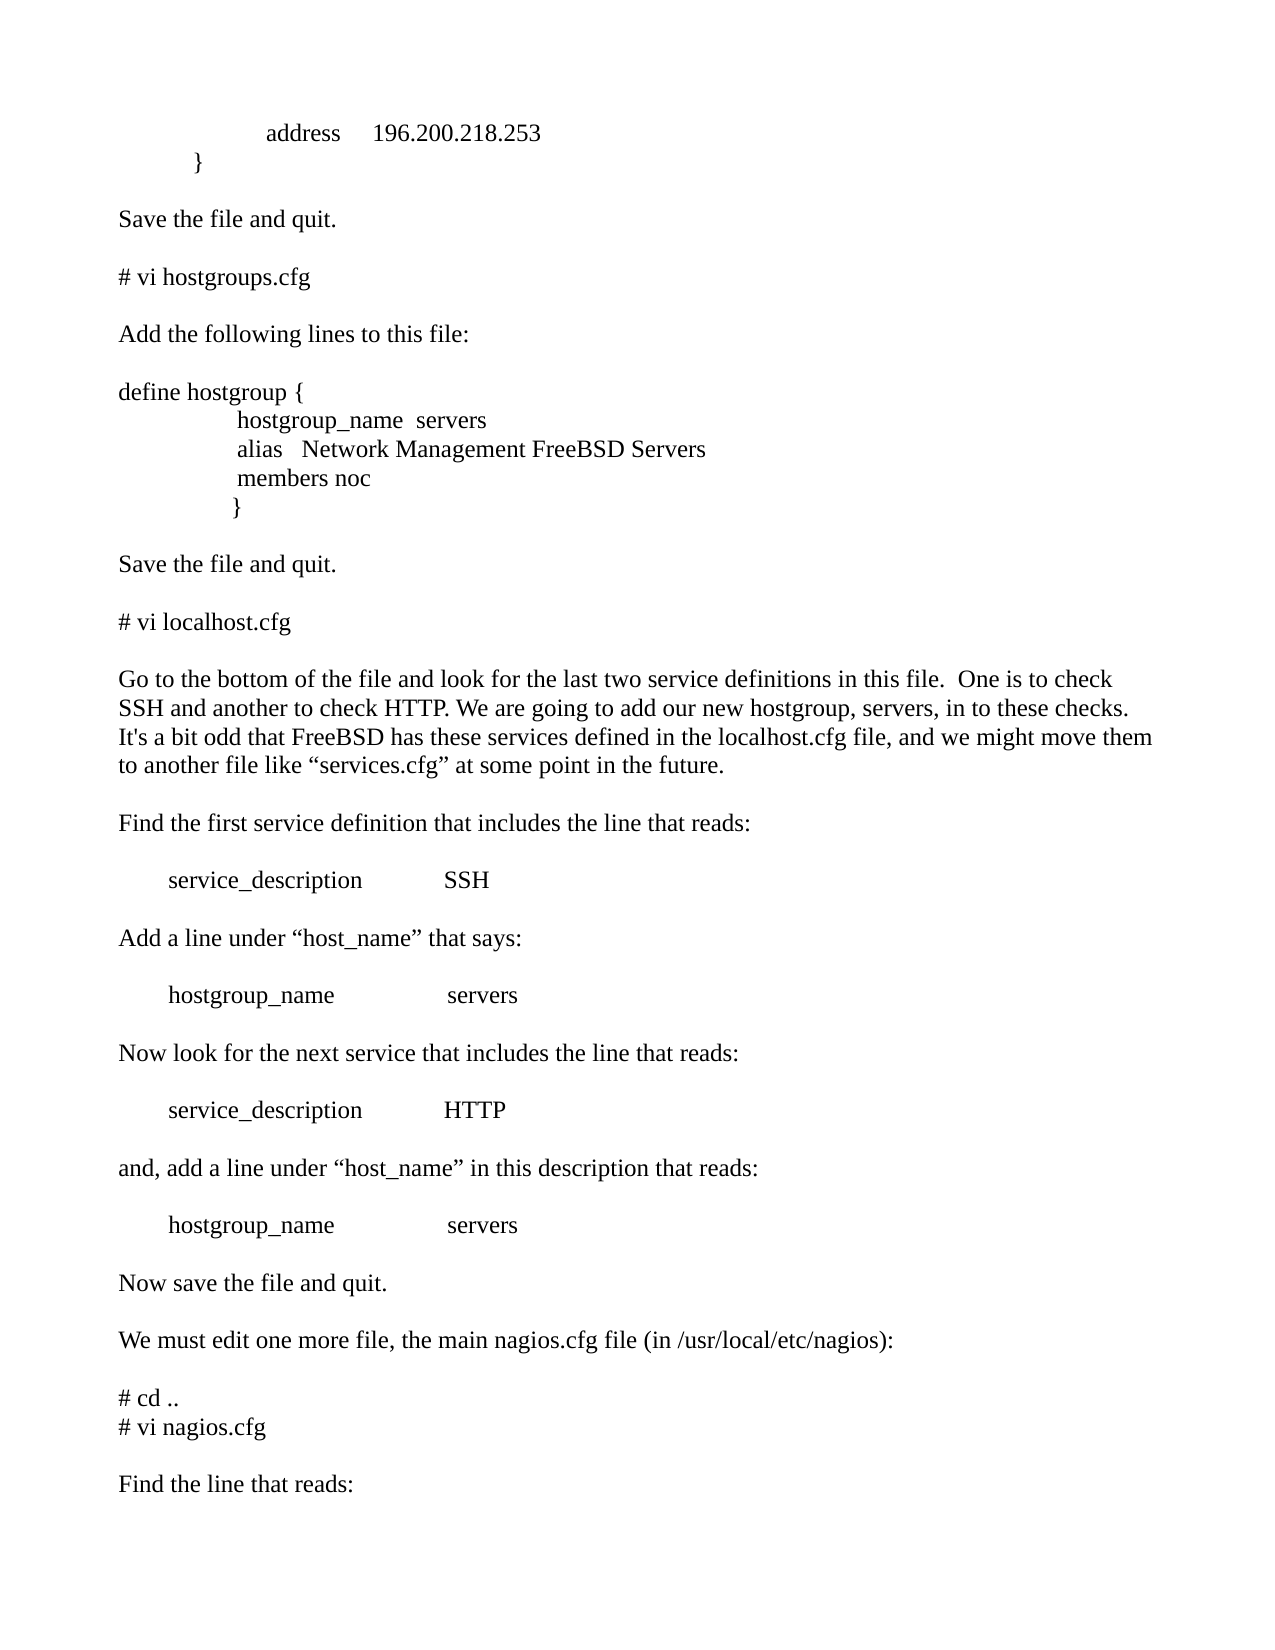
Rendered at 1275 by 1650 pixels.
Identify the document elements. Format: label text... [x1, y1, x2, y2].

text alias Network Management FreeBSD Servers [118, 434, 1157, 463]
text hostgroup_name servers [118, 1211, 1157, 1239]
text members noc [118, 463, 1157, 492]
text # cd .. [118, 1383, 1157, 1412]
text Save the file and quit. [118, 204, 1157, 233]
text # vi nagios.cfg [118, 1412, 1157, 1441]
text Now look for the next service that includes the line that reads: [118, 1038, 1157, 1067]
text Add a line under “host_name” that says: [118, 923, 1157, 952]
text } [118, 492, 1157, 521]
text Find the first service definition that includes the line that reads: [118, 808, 1157, 837]
text Add the following lines to this file: [118, 319, 1157, 348]
text hostgroup_name servers [118, 406, 1157, 434]
text We must edit one more file, the main nagios.cfg file (in /usr/local/etc/nagios): [118, 1326, 1157, 1354]
text # vi hostgroups.cfg [118, 262, 1157, 291]
text Go to the bottom of the file and look for the last two service definitions in this file. One is to check SSH and another to check HTTP. We are going to add our new hostgroup, servers, in to these checks. It's a bit odd that FreeBSD has these services defined in the localhost.cfg file, and we might move them to another file like “services.cfg” at some point in the future. [118, 664, 1157, 779]
text Save the file and quit. [118, 549, 1157, 578]
text Find the line that reads: [118, 1469, 1157, 1498]
text service_description SSH [118, 866, 1157, 894]
text and, add a line under “host_name” in this description that reads: [118, 1153, 1157, 1182]
text # vi localhost.cfg [118, 607, 1157, 636]
text define hostgroup { [118, 377, 1157, 406]
text address 196.200.218.253 [118, 118, 1157, 147]
text hostgroup_name servers [118, 981, 1157, 1009]
text service_description HTTP [118, 1096, 1157, 1124]
text Now save the file and quit. [118, 1268, 1157, 1297]
text } [118, 147, 1157, 176]
